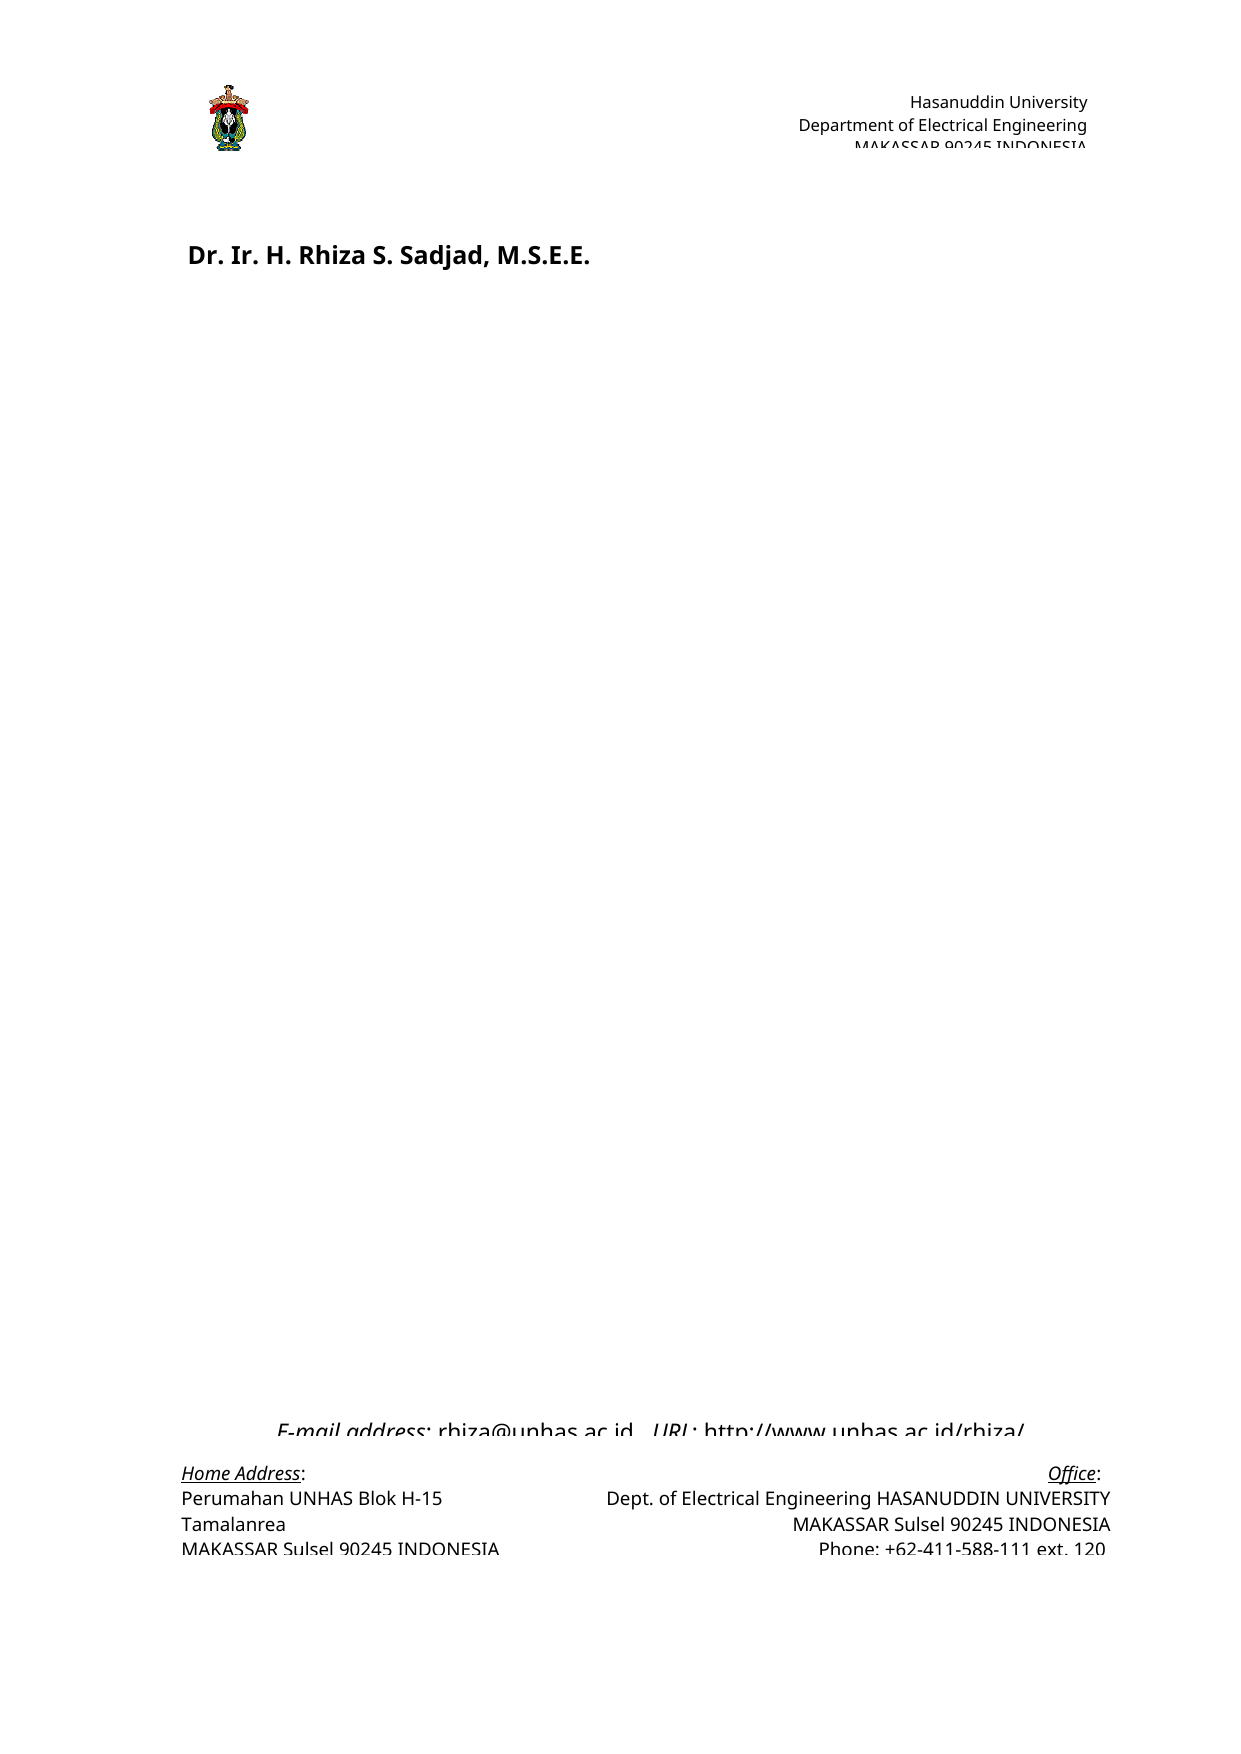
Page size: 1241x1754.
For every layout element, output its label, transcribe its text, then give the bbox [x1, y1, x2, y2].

picture [204, 84, 253, 155]
text Dr. Ir. H. Rhiza S. Sadjad, M.S.E.E. [187, 238, 1106, 272]
